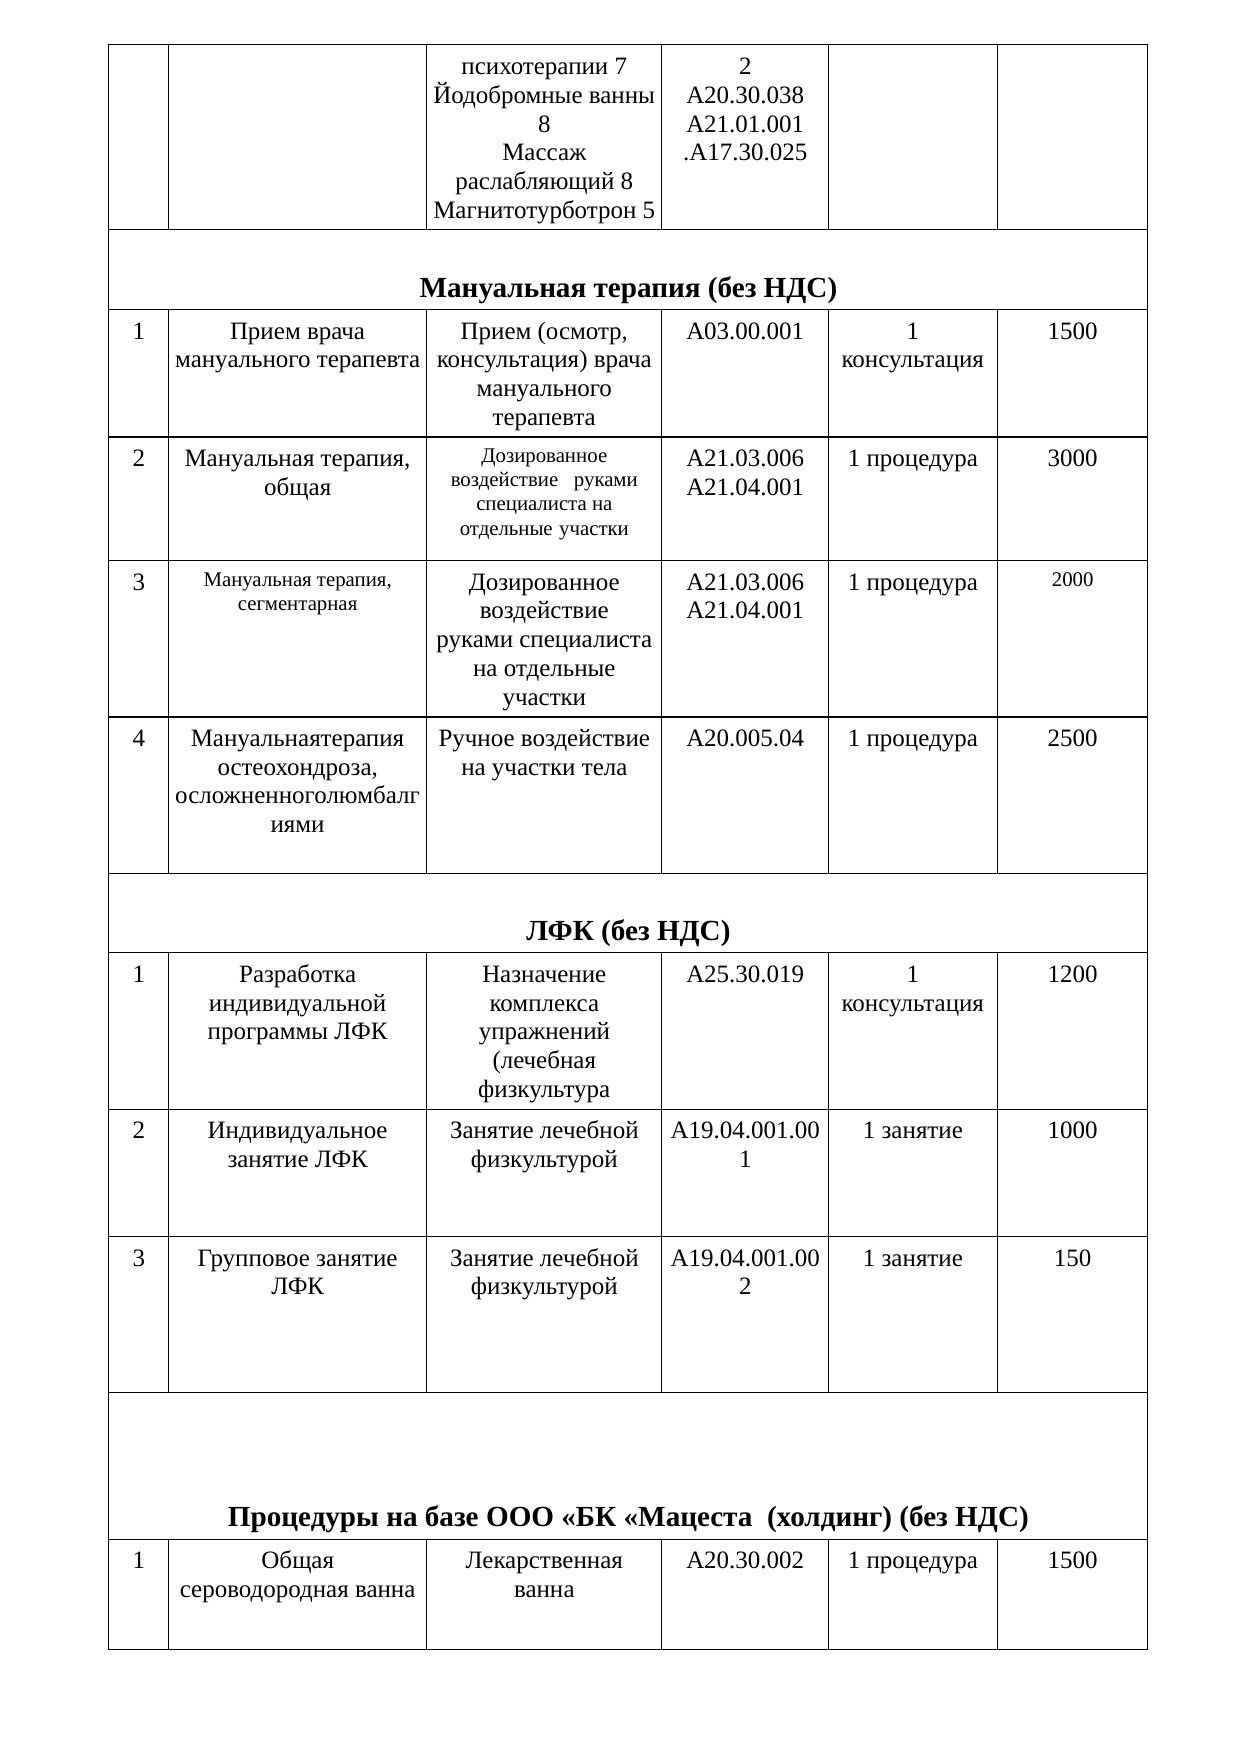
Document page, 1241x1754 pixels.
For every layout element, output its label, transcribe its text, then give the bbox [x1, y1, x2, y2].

table_cell Прием (осмотр, консультация) врача мануального терапевта [427, 310, 661, 436]
table_cell [998, 45, 1147, 229]
table_cell 1 консультация [829, 953, 997, 1108]
table_cell [829, 45, 997, 229]
table_cell А19.04.001.002 [662, 1237, 828, 1392]
table_cell Мануальная терапия (без НДС) [109, 230, 1147, 309]
table_cell 1 [109, 310, 168, 436]
table_cell Процедуры на базе ООО «БК «Мацеста (холдинг) (без НДС) [109, 1393, 1147, 1539]
table_cell 1200 [998, 953, 1147, 1108]
table_cell 1500 [998, 310, 1147, 436]
table_cell 3 [109, 561, 168, 716]
table_cell 2 [109, 1110, 168, 1236]
table_cell 3000 [998, 438, 1147, 560]
table_cell 2 [109, 438, 168, 560]
table_cell 1 процедура [829, 718, 997, 873]
table_cell ЛФК (без НДС) [109, 874, 1147, 952]
table_cell 1500 [998, 1540, 1147, 1649]
table_cell Занятие лечебной физкультурой [427, 1237, 661, 1392]
table_cell Дозированное воздействие руками специалиста на отдельные участки [427, 438, 661, 560]
table_cell Групповое занятие ЛФК [169, 1237, 426, 1392]
table_cell А21.03.006 А21.04.001 [662, 438, 828, 560]
table_cell 1 [109, 953, 168, 1108]
table_cell 1 процедура [829, 1540, 997, 1649]
table_cell Разработка индивидуальной программы ЛФК [169, 953, 426, 1108]
table_cell Мануальная терапия, общая [169, 438, 426, 560]
table_cell 3 [109, 1237, 168, 1392]
table_cell Ручное воздействие на участки тела [427, 718, 661, 873]
table_cell А25.30.019 [662, 953, 828, 1108]
table_cell Индивидуальное занятие ЛФК [169, 1110, 426, 1236]
table_cell 2500 [998, 718, 1147, 873]
table_cell Лекарственная ванна [427, 1540, 661, 1649]
table_cell 1 [109, 1540, 168, 1649]
table_cell 1 консультация [829, 310, 997, 436]
table_cell 150 [998, 1237, 1147, 1392]
table_cell психотерапии 7 Йодобромные ванны 8 Массаж раслабляющий 8 Магнитотурботрон 5 [427, 45, 661, 229]
table_cell 1 занятие [829, 1110, 997, 1236]
table_cell 1 процедура [829, 438, 997, 560]
table_cell Занятие лечебной физкультурой [427, 1110, 661, 1236]
table_cell 1 процедура [829, 561, 997, 716]
table_cell Мануальная терапия, сегментарная [169, 561, 426, 716]
table_cell 2 А20.30.038 А21.01.001 .А17.30.025 [662, 45, 828, 229]
table_cell Назначение комплекса упражнений (лечебная физкультура [427, 953, 661, 1108]
table_cell А19.04.001.001 [662, 1110, 828, 1236]
table_cell А20.30.002 [662, 1540, 828, 1649]
table_cell 1 занятие [829, 1237, 997, 1392]
table_cell А21.03.006 А21.04.001 [662, 561, 828, 716]
table_cell А03.00.001 [662, 310, 828, 436]
table_cell Прием врача мануального терапевта [169, 310, 426, 436]
table_cell Дозированное воздействие руками специалиста на отдельные участки [427, 561, 661, 716]
table_cell [169, 45, 426, 229]
table_cell Мануальнаятерапия остеохондроза, осложненноголюмбалгиями [169, 718, 426, 873]
table_cell 1000 [998, 1110, 1147, 1236]
table_cell 4 [109, 718, 168, 873]
table_cell 2000 [998, 561, 1147, 716]
table_cell А20.005.04 [662, 718, 828, 873]
table_cell Общая сероводородная ванна [169, 1540, 426, 1649]
table_cell [109, 45, 168, 229]
